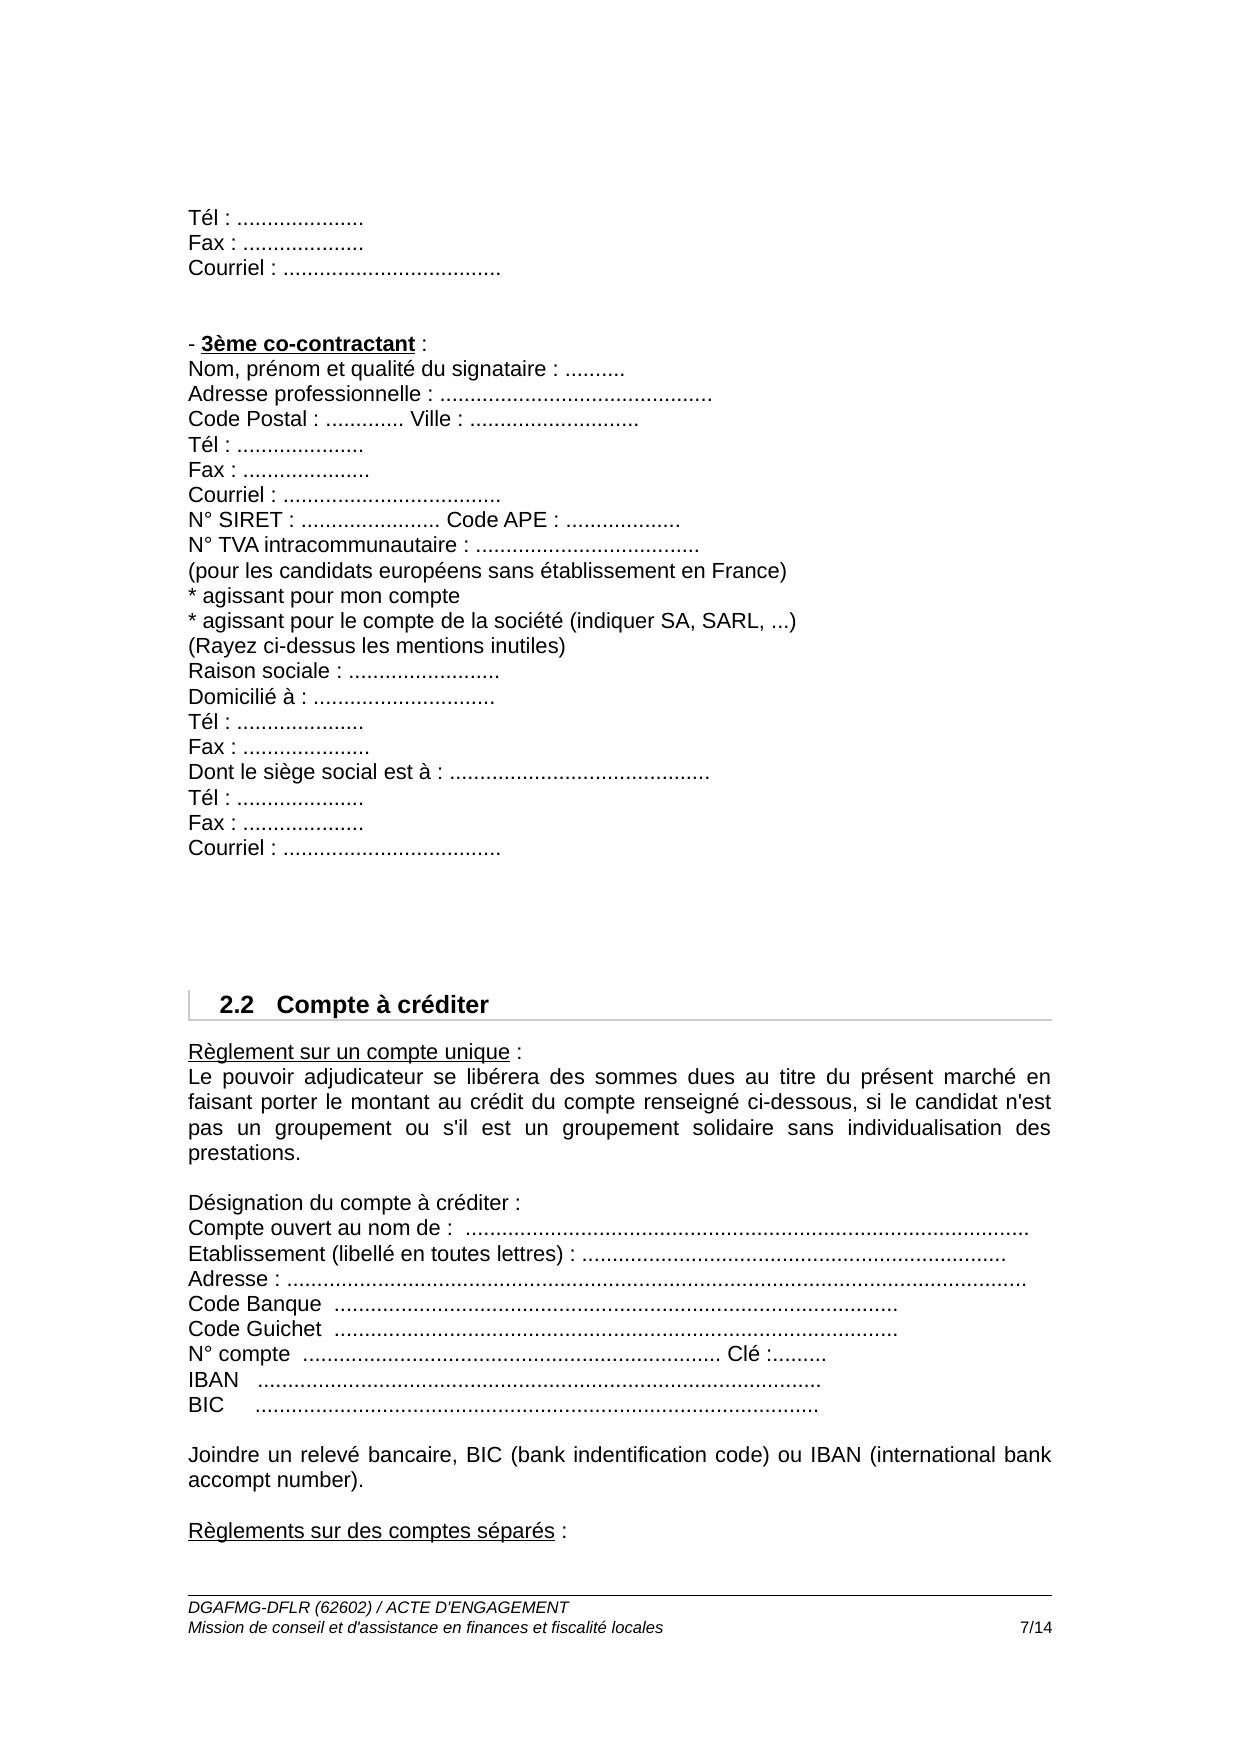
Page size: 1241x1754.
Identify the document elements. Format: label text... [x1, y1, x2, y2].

text (Rayez ci-dessus les mentions inutiles) [188, 633, 1052, 658]
text Adresse : .......................................................................................................................... [188, 1266, 1052, 1291]
text Adresse professionnelle : ............................................. [188, 381, 1052, 406]
text Tél : ..................... [188, 784, 1052, 809]
text Courriel : .................................... [188, 255, 1052, 280]
text * agissant pour le compte de la société (indiquer SA, SARL, ...) [188, 608, 1052, 633]
text (pour les candidats européens sans établissement en France) [188, 557, 1052, 583]
text Compte ouvert au nom de : ............................................................................................. [188, 1215, 1052, 1241]
text Le pouvoir adjudicateur se libérera des sommes dues au titre du présent marché en faisant porter le montant au crédit du compte renseigné ci-dessous, si le candidat n'est pas un groupement ou s'il est un groupement solidaire sans individualisation des prestations. [188, 1064, 1052, 1165]
text Nom, prénom et qualité du signataire : .......... [188, 356, 1052, 381]
text Fax : ..................... [188, 734, 1052, 759]
text - 3ème co-contractant : [188, 331, 1052, 356]
text Domicilié à : .............................. [188, 683, 1052, 709]
text Courriel : .................................... [188, 482, 1052, 507]
text IBAN ............................................................................................. [188, 1367, 1052, 1392]
text Fax : .................... [188, 230, 1052, 255]
text Etablissement (libellé en toutes lettres) : ...................................................................... [188, 1241, 1052, 1266]
text Règlements sur des comptes séparés : [188, 1518, 1052, 1543]
text Courriel : .................................... [188, 835, 1052, 860]
text * agissant pour mon compte [188, 583, 1052, 608]
text Règlement sur un compte unique : [188, 1039, 1052, 1064]
text Code Banque ............................................................................................. [188, 1291, 1052, 1316]
text BIC ............................................................................................. [188, 1392, 1052, 1417]
text Désignation du compte à créditer : [188, 1190, 1052, 1215]
text N° TVA intracommunautaire : ..................................... [188, 532, 1052, 557]
text Fax : .................... [188, 809, 1052, 835]
text Code Guichet ............................................................................................. [188, 1316, 1052, 1341]
text Fax : ..................... [188, 457, 1052, 482]
text Joindre un relevé bancaire, BIC (bank indentification code) ou IBAN (international bank accompt number). [188, 1442, 1052, 1493]
text Tél : ..................... [188, 709, 1052, 734]
text N° compte ..................................................................... Clé :......... [188, 1341, 1052, 1367]
text Raison sociale : ......................... [188, 658, 1052, 683]
subtitle Compte à créditer [190, 990, 1052, 1019]
text N° SIRET : ....................... Code APE : ................... [188, 507, 1052, 532]
text Dont le siège social est à : ........................................... [188, 759, 1052, 784]
text Code Postal : ............. Ville : ............................ [188, 406, 1052, 431]
text Tél : ..................... [188, 204, 1052, 230]
text Tél : ..................... [188, 431, 1052, 457]
